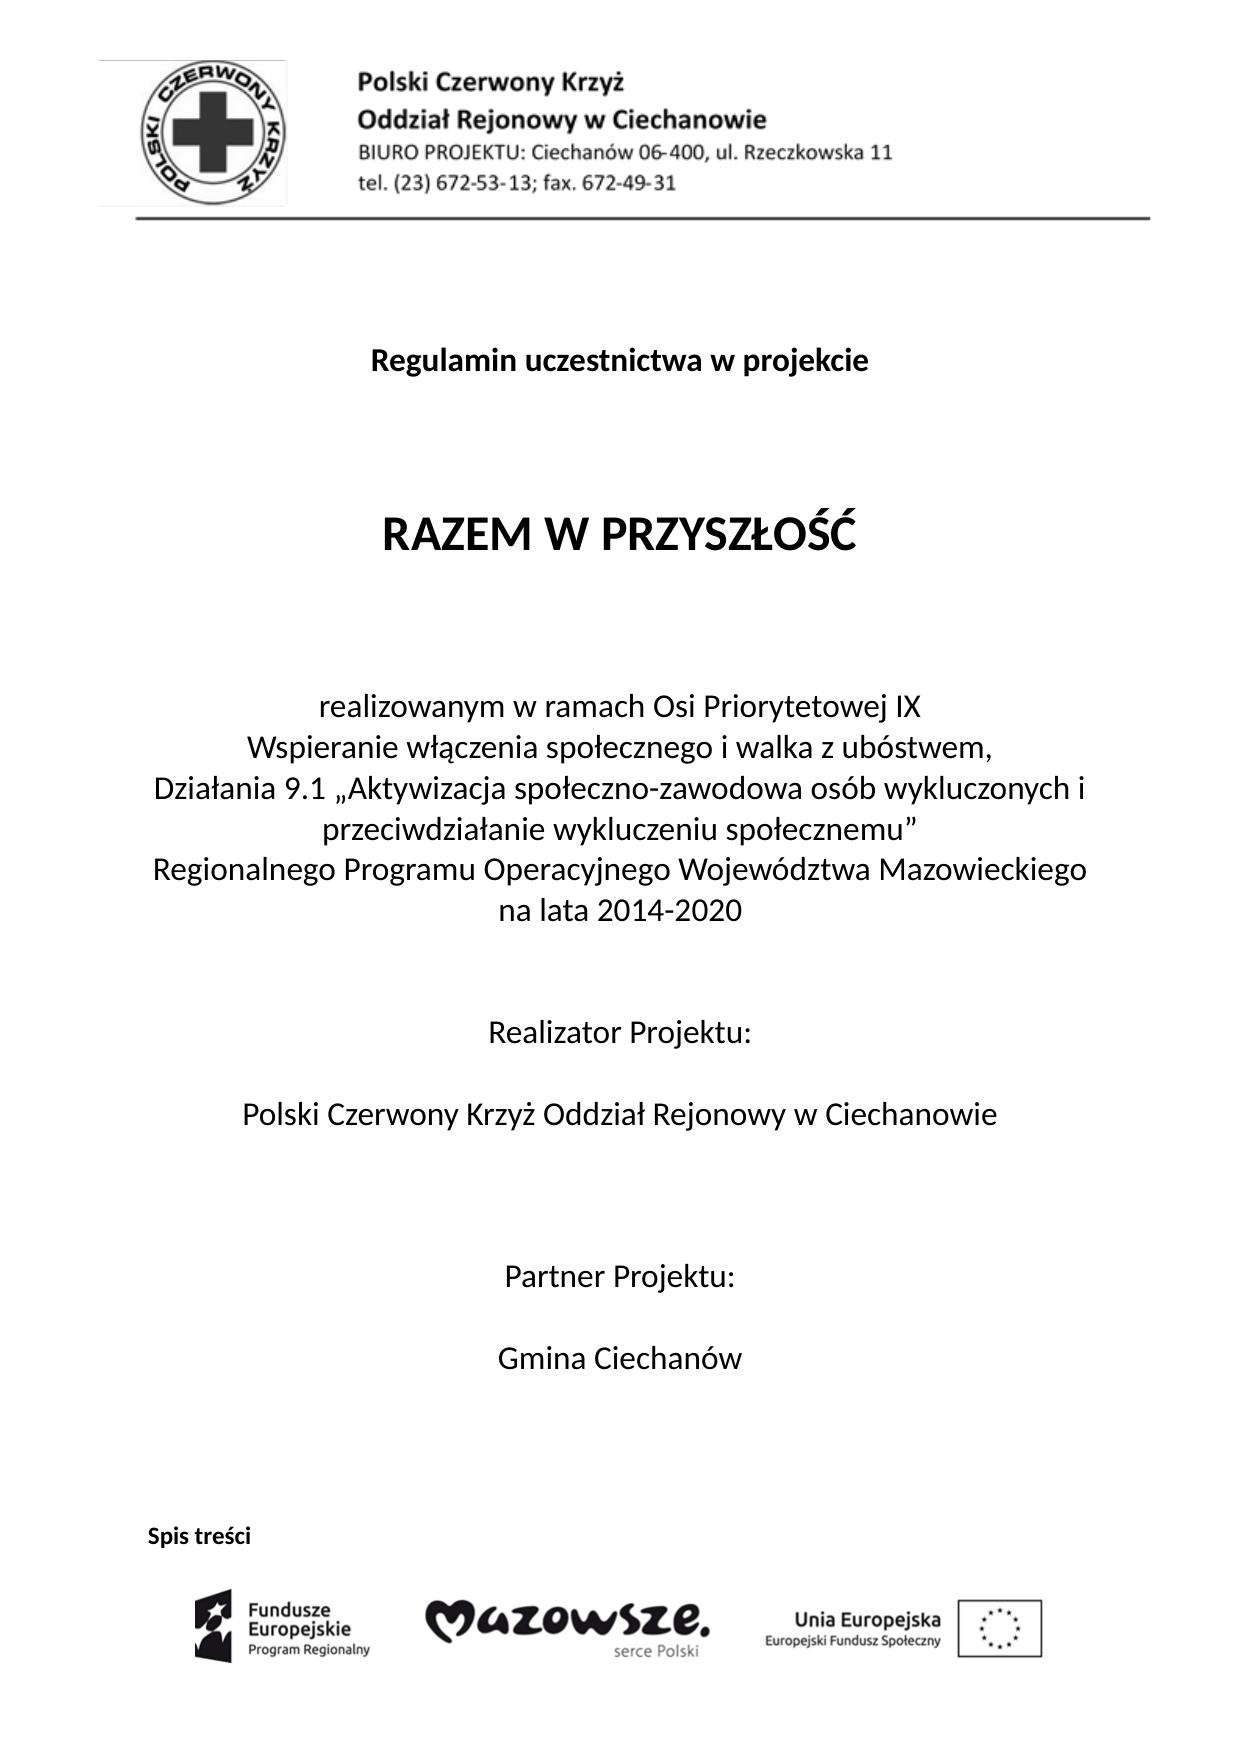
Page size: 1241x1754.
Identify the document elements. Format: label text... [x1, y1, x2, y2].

text Partner Projektu: [148, 1256, 1093, 1296]
text Regulamin uczestnictwa w projekcie [148, 339, 1093, 380]
text Wspieranie włączenia społecznego i walka z ubóstwem, [148, 726, 1093, 767]
text RAZEM W PRZYSZŁOŚĆ [148, 502, 1093, 563]
text Regionalnego Programu Operacyjnego Województwa Mazowieckiego na lata 2014-2020 [148, 848, 1093, 930]
text Realizator Projektu: [148, 1011, 1093, 1052]
text realizowanym w ramach Osi Priorytetowej IX [148, 685, 1093, 726]
text Gmina Ciechanów [148, 1337, 1093, 1378]
text Spis treści [148, 1520, 1093, 1551]
text Działania 9.1 „Aktywizacja społeczno-zawodowa osób wykluczonych i przeciwdziałanie wykluczeniu społecznemu” [148, 767, 1093, 848]
text Polski Czerwony Krzyż Oddział Rejonowy w Ciechanowie [148, 1093, 1093, 1133]
